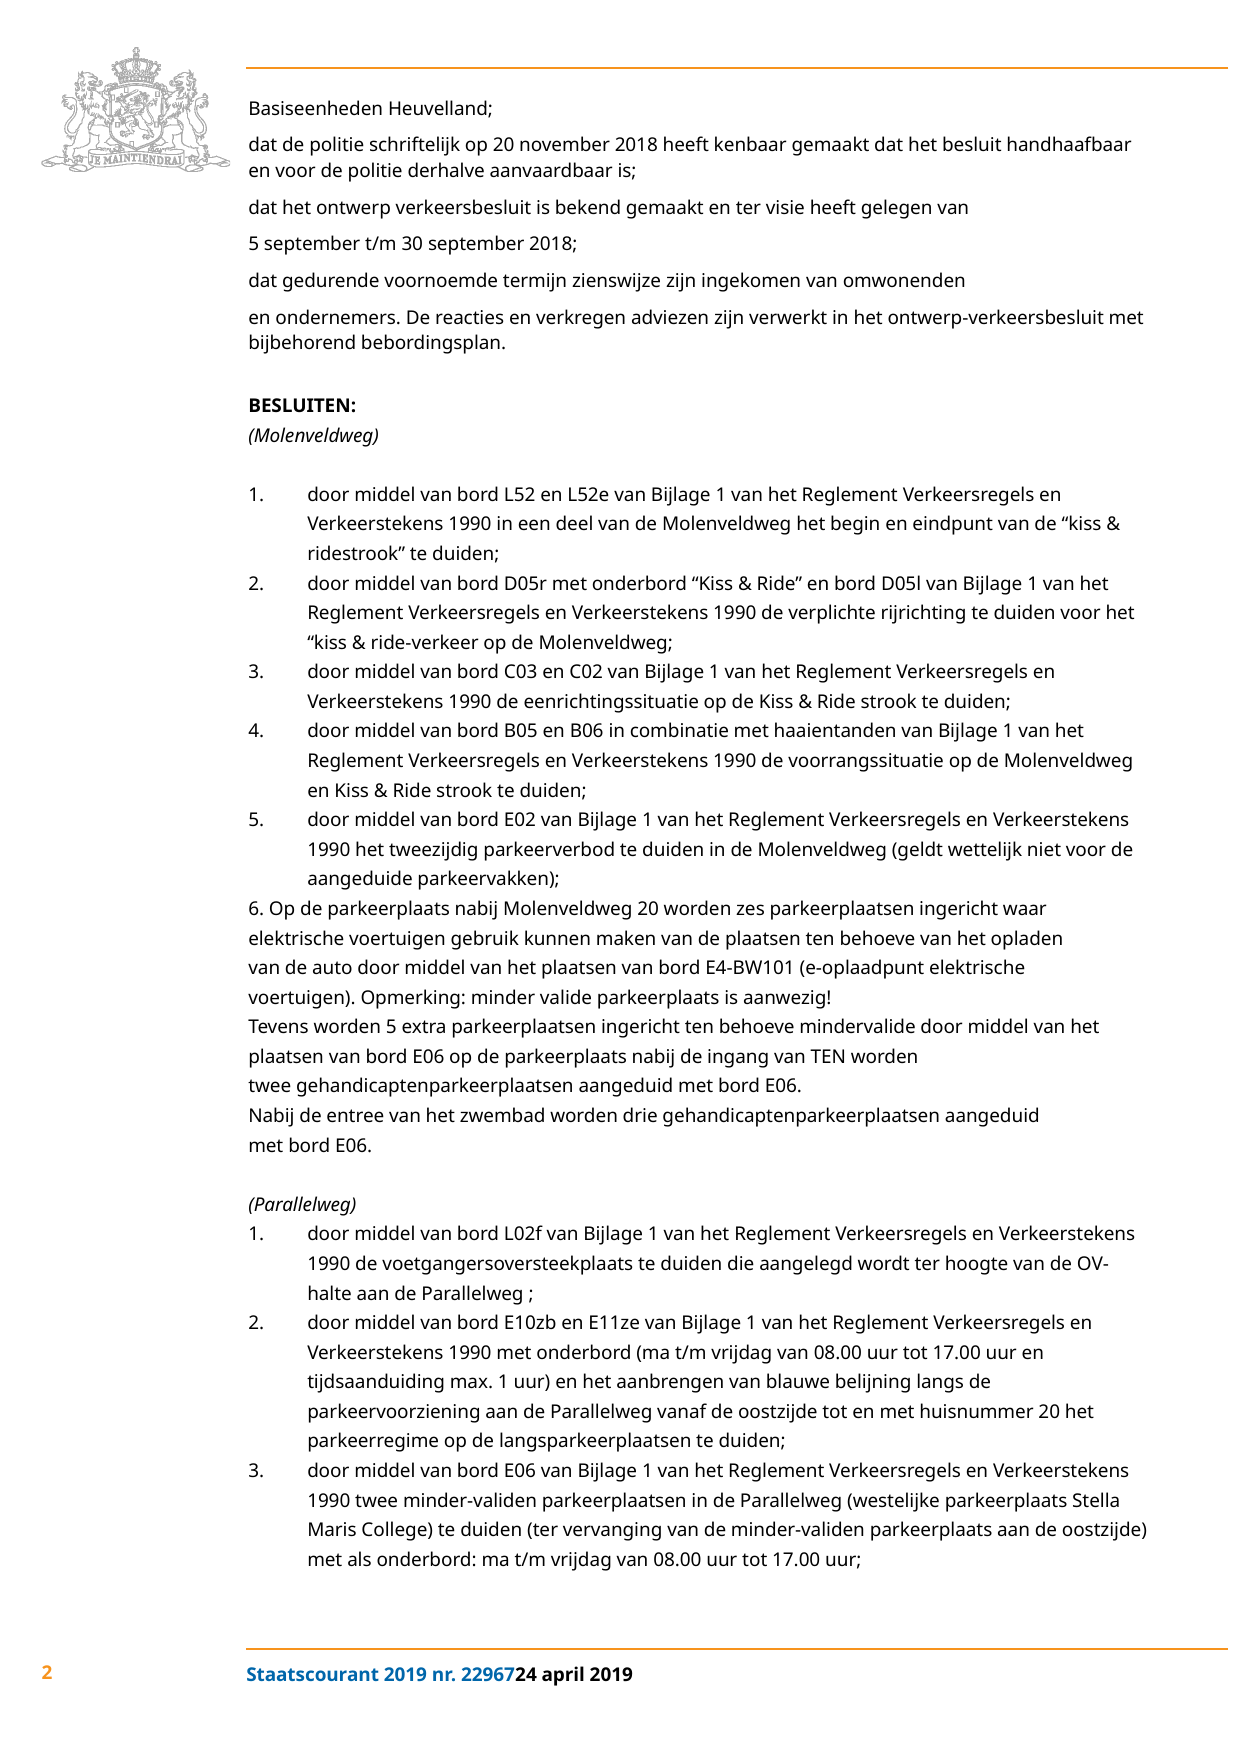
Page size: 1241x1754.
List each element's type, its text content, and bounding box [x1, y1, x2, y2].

text dat gedurende voornoemde termijn zienswijze zijn ingekomen van omwonenden [248, 267, 1152, 293]
text voertuigen). Opmerking: minder valide parkeerplaats is aanwezig! [248, 984, 1152, 1010]
list door middel van bord D05r met onderbord “Kiss & Ride” en bord D05l van Bijlage 1 van het Reglement Verkeersregels en Verkeerstekens 1990 de verplichte rijrichting te duiden voor het “kiss & ride-verkeer op de Molenveldweg; [248, 570, 1152, 655]
list door middel van bord C03 en C02 van Bijlage 1 van het Reglement Verkeersregels en Verkeerstekens 1990 de eenrichtingssituatie op de Kiss & Ride strook te duiden; [248, 658, 1152, 714]
text Basiseenheden Heuvelland; [248, 95, 1152, 121]
list door middel van bord B05 en B06 in combinatie met haaientanden van Bijlage 1 van het Reglement Verkeersregels en Verkeerstekens 1990 de voorrangssituatie op de Molenveldweg en Kiss & Ride strook te duiden; [248, 718, 1152, 803]
picture [41, 47, 231, 172]
text Tevens worden 5 extra parkeerplaatsen ingericht ten behoeve mindervalide door middel van het plaatsen van bord E06 op de parkeerplaats nabij de ingang van TEN worden [248, 1013, 1152, 1069]
text (Parallelweg) [248, 1191, 1152, 1217]
text (Molenveldweg) [248, 422, 1152, 448]
text 6. Op de parkeerplaats nabij Molenveldweg 20 worden zes parkeerplaatsen ingericht waar [248, 895, 1152, 921]
list door middel van bord L02f van Bijlage 1 van het Reglement Verkeersregels en Verkeerstekens 1990 de voetgangersoversteekplaats te duiden die aangelegd wordt ter hoogte van de OV-halte aan de Parallelweg ; [248, 1221, 1152, 1306]
list door middel van bord E02 van Bijlage 1 van het Reglement Verkeersregels en Verkeerstekens 1990 het tweezijdig parkeerverbod te duiden in de Molenveldweg (geldt wettelijk niet voor de aangeduide parkeervakken); [248, 806, 1152, 891]
text van de auto door middel van het plaatsen van bord E4-BW101 (e-oplaadpunt elektrische [248, 954, 1152, 980]
text elektrische voertuigen gebruik kunnen maken van de plaatsen ten behoeve van het opladen [248, 925, 1152, 951]
text twee gehandicaptenparkeerplaatsen aangeduid met bord E06. [248, 1073, 1152, 1098]
text dat het ontwerp verkeersbesluit is bekend gemaakt en ter visie heeft gelegen van [248, 194, 1152, 219]
text en ondernemers. De reacties en verkregen adviezen zijn verwerkt in het ontwerp-verkeersbesluit met bijbehorend bebordingsplan. [248, 304, 1152, 355]
list door middel van bord L52 en L52e van Bijlage 1 van het Reglement Verkeersregels en Verkeerstekens 1990 in een deel van de Molenveldweg het begin en eindpunt van de “kiss & ridestrook” te duiden; [248, 481, 1152, 566]
list door middel van bord E10zb en E11ze van Bijlage 1 van het Reglement Verkeersregels en Verkeerstekens 1990 met onderbord (ma t/m vrijdag van 08.00 uur tot 17.00 uur en tijdsaanduiding max. 1 uur) en het aanbrengen van blauwe belijning langs de parkeervoorziening aan de Parallelweg vanaf de oostzijde tot en met huisnummer 20 het parkeerregime op de langsparkeerplaatsen te duiden; [248, 1309, 1152, 1453]
text Nabij de entree van het zwembad worden drie gehandicaptenparkeerplaatsen aangeduid [248, 1102, 1152, 1128]
text met bord E06. [248, 1132, 1152, 1158]
list door middel van bord E06 van Bijlage 1 van het Reglement Verkeersregels en Verkeerstekens 1990 twee minder-validen parkeerplaatsen in de Parallelweg (westelijke parkeerplaats Stella Maris College) te duiden (ter vervanging van de minder-validen parkeerplaats aan de oostzijde) met als onderbord: ma t/m vrijdag van 08.00 uur tot 17.00 uur; [248, 1457, 1152, 1572]
text 5 september t/m 30 september 2018; [248, 231, 1152, 256]
text BESLUITEN: [248, 392, 1152, 418]
text dat de politie schriftelijk op 20 november 2018 heeft kenbaar gemaakt dat het besluit handhaafbaar en voor de politie derhalve aanvaardbaar is; [248, 131, 1152, 183]
